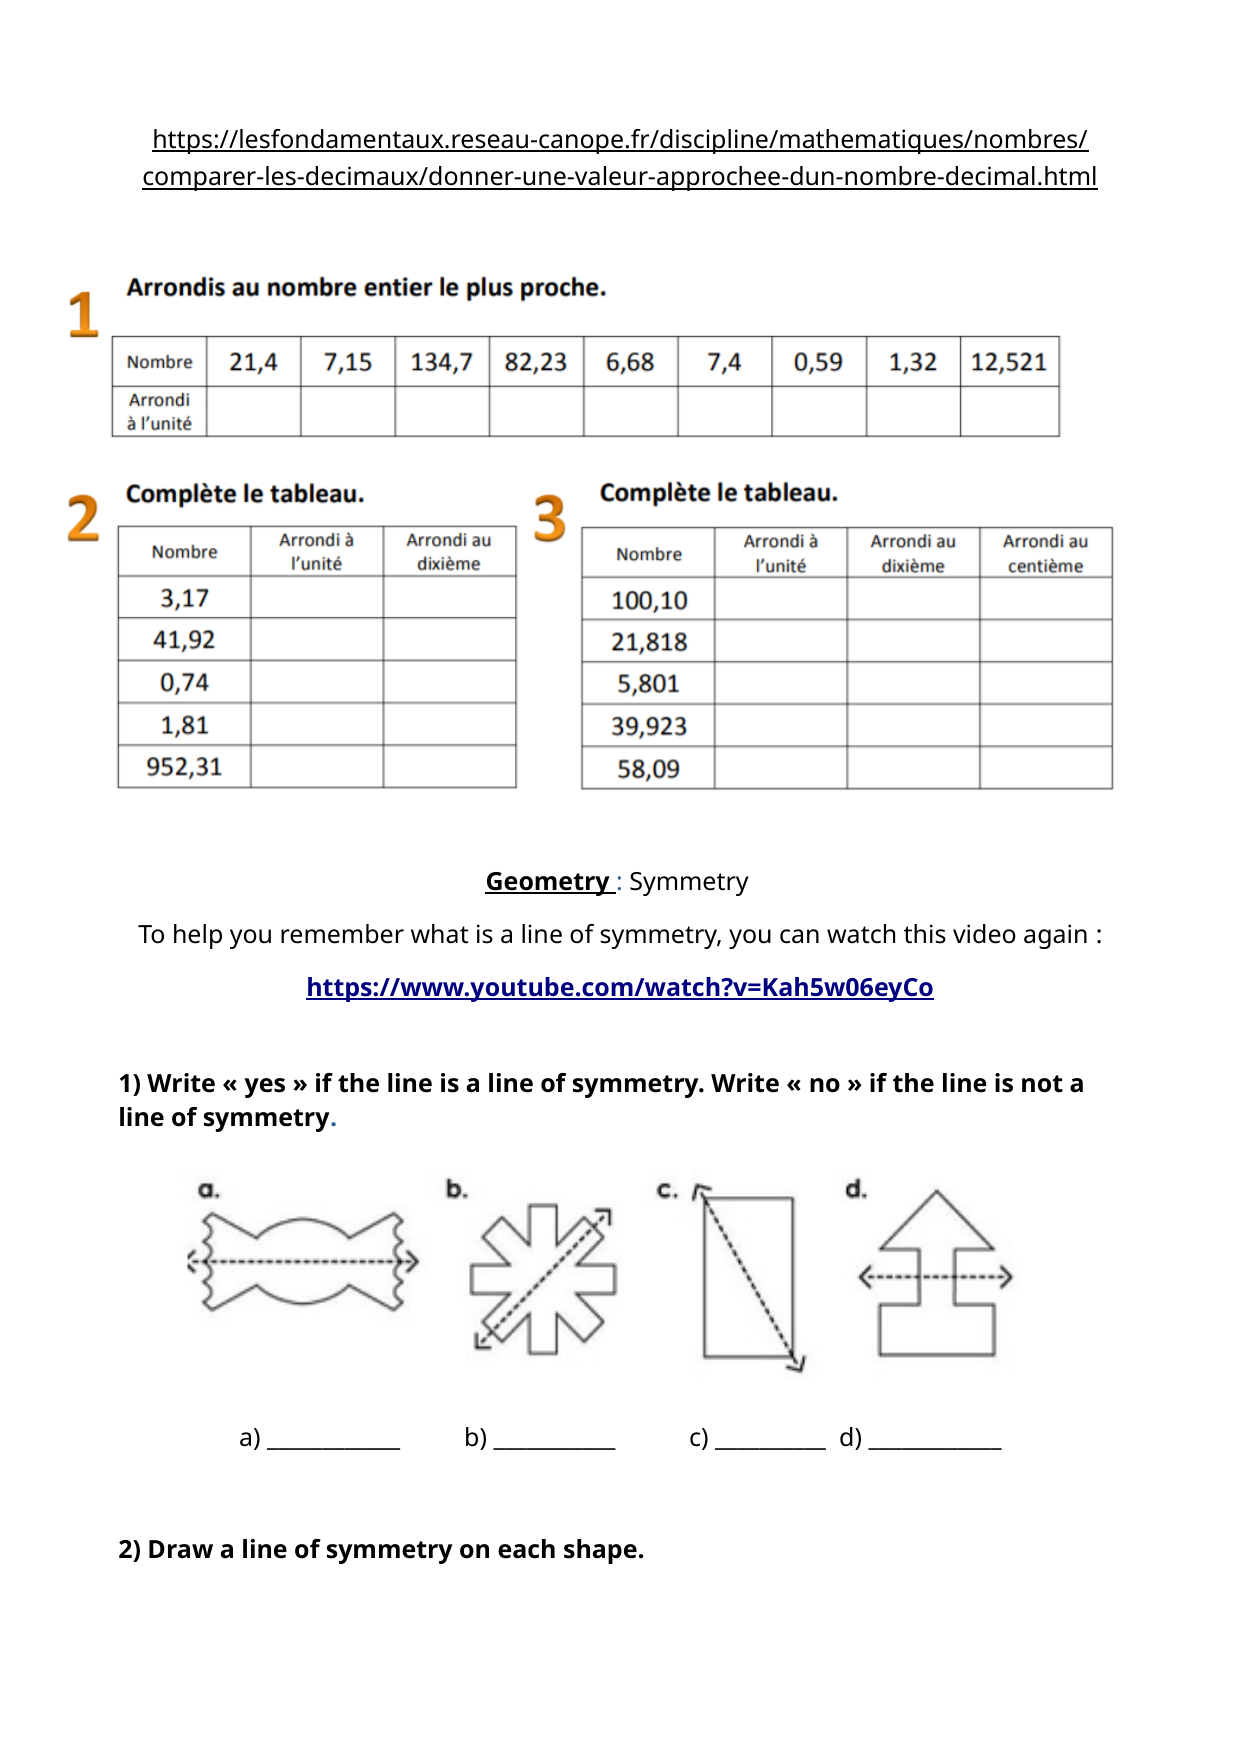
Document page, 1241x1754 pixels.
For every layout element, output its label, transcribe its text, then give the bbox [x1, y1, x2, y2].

text 2) Draw a line of symmetry on each shape. [118, 1528, 1122, 1566]
text a) ____________ b) ___________ c) __________ d) ____________ [118, 1419, 1122, 1453]
text https://www.youtube.com/watch?v=Kah5w06eyCo [118, 966, 1122, 1004]
text Geometry : Symmetry [118, 860, 1122, 897]
text https://lesfondamentaux.reseau-canope.fr/discipline/mathematiques/nombres/comparer-les-decimaux/donner-une-valeur-approchee-dun-nombre-decimal.html [118, 118, 1122, 193]
picture [55, 255, 1149, 811]
text To help you remember what is a line of symmetry, you can watch this video again : [118, 913, 1122, 951]
picture [170, 1161, 1022, 1391]
text 1) Write « yes » if the line is a line of symmetry. Write « no » if the line is not a line of symmetry. [118, 1065, 1122, 1133]
